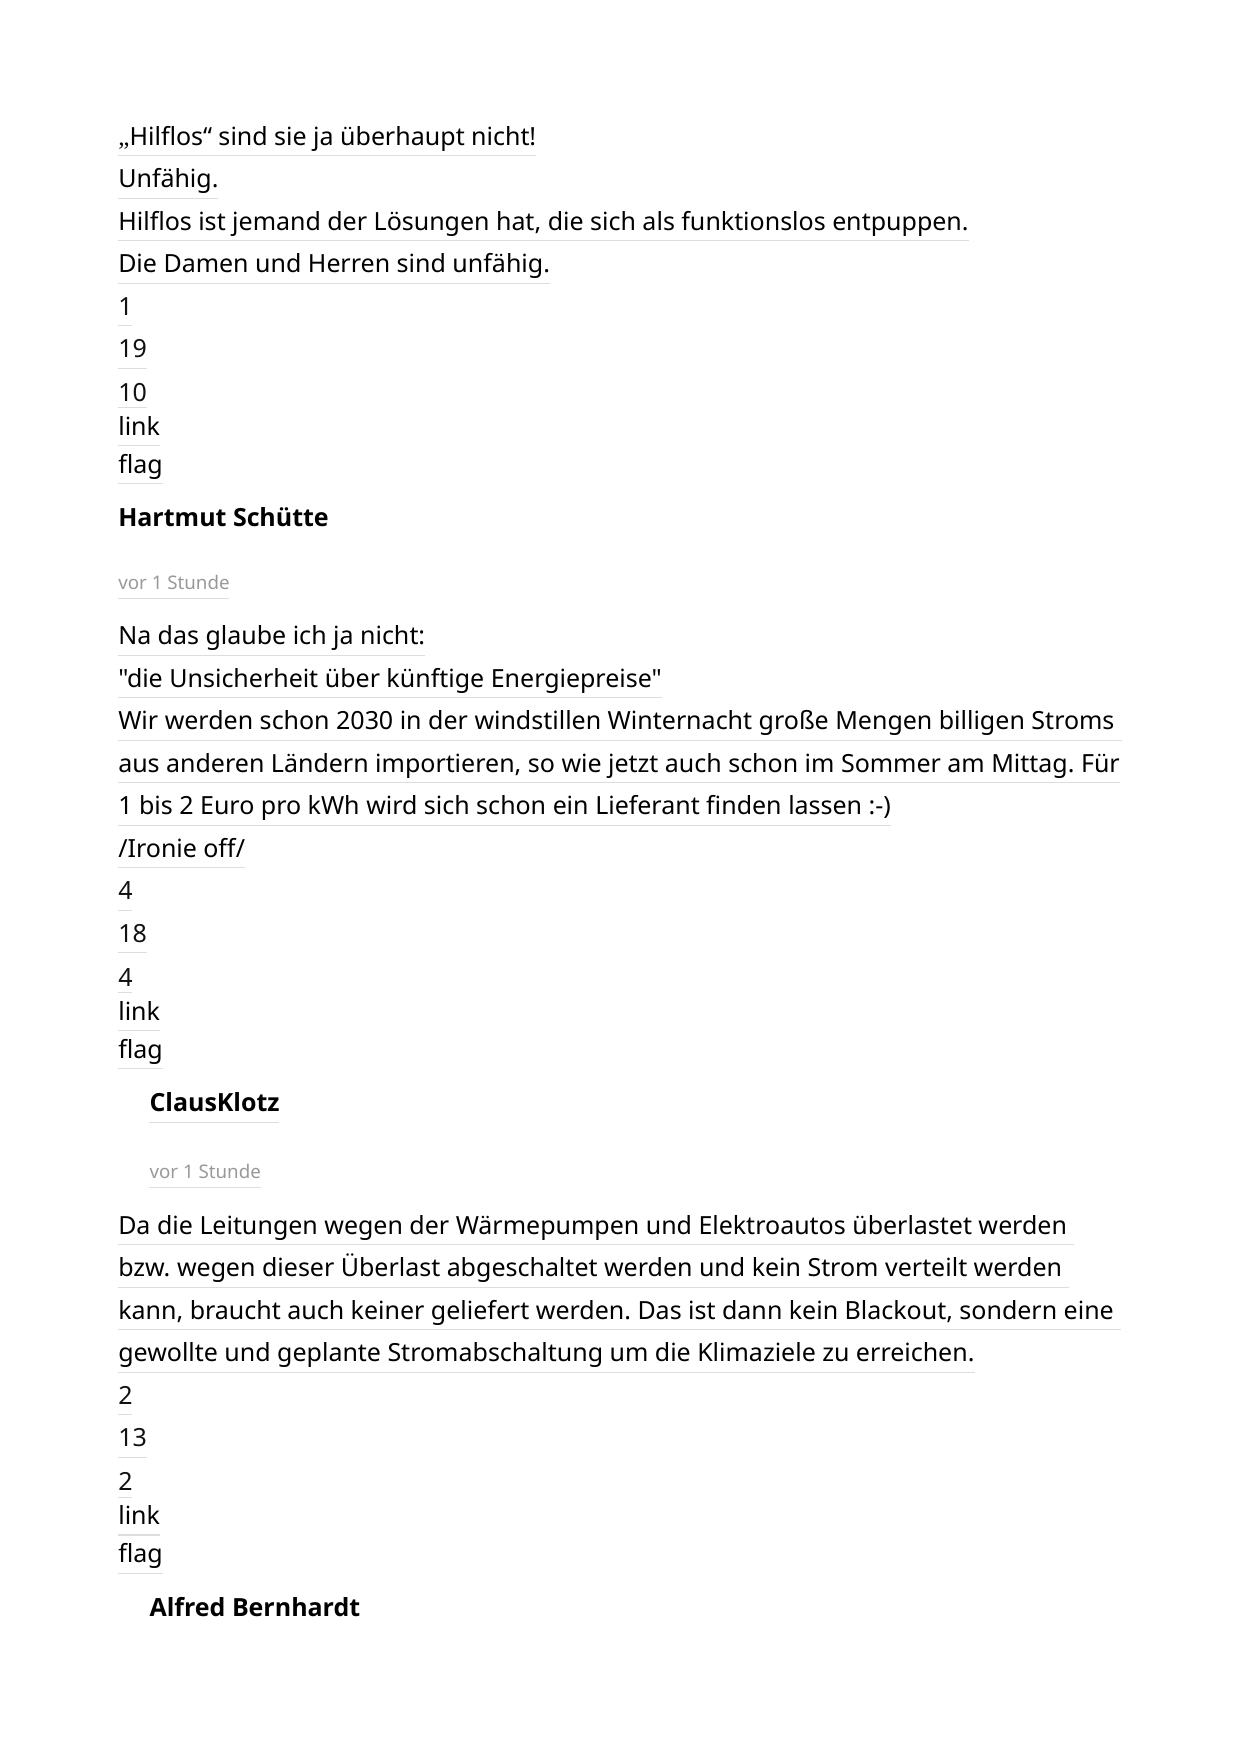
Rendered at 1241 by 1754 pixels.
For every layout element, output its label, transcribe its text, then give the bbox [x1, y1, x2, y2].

text 4 [118, 873, 1122, 911]
text 19 [118, 331, 1122, 369]
text 2 [118, 1462, 1122, 1498]
text Da die Leitungen wegen der Wärmepumpen und Elektroautos überlastet werden bzw. wegen dieser Überlast abgeschaltet werden und kein Strom verteilt werden kann, braucht auch keiner geliefert werden. Das ist dann kein Blackout, sondern eine gewollte und geplante Stromabschaltung um die Klimaziele zu erreichen. [118, 1207, 1122, 1373]
text link [118, 408, 1122, 446]
text vor 1 Stunde [118, 569, 1117, 599]
text flag [118, 1536, 1122, 1574]
text flag [118, 446, 1122, 484]
text 10 [118, 373, 1122, 408]
text link [118, 1498, 1122, 1536]
text 1 [118, 288, 1122, 326]
text 4 [118, 958, 1122, 993]
text 2 [118, 1377, 1122, 1415]
text vor 1 Stunde [149, 1159, 1117, 1188]
text „Hilflos“ sind sie ja überhaupt nicht! Unfähig. Hilflos ist jemand der Lösungen hat, die sich als funktionslos entpuppen. Die Damen und Herren sind unfähig. [118, 118, 1122, 284]
text flag [118, 1031, 1122, 1069]
text Na das glaube ich ja nicht: "die Unsicherheit über künftige Energiepreise" Wir werden schon 2030 in der windstillen Winternacht große Mengen billigen Stroms [118, 618, 1122, 740]
text 13 [118, 1420, 1122, 1458]
text Alfred Bernhardt [149, 1589, 1122, 1623]
text Hartmut Schütte [118, 500, 1122, 534]
text aus anderen Ländern importieren, so wie jetzt auch schon im Sommer am Mittag. Für 1 bis 2 Euro pro kWh wird sich schon ein Lieferant finden lassen :-) /Ironie off/ [118, 741, 1122, 868]
text link [118, 993, 1122, 1031]
text 18 [118, 916, 1122, 953]
text ClausKlotz [149, 1085, 1122, 1123]
